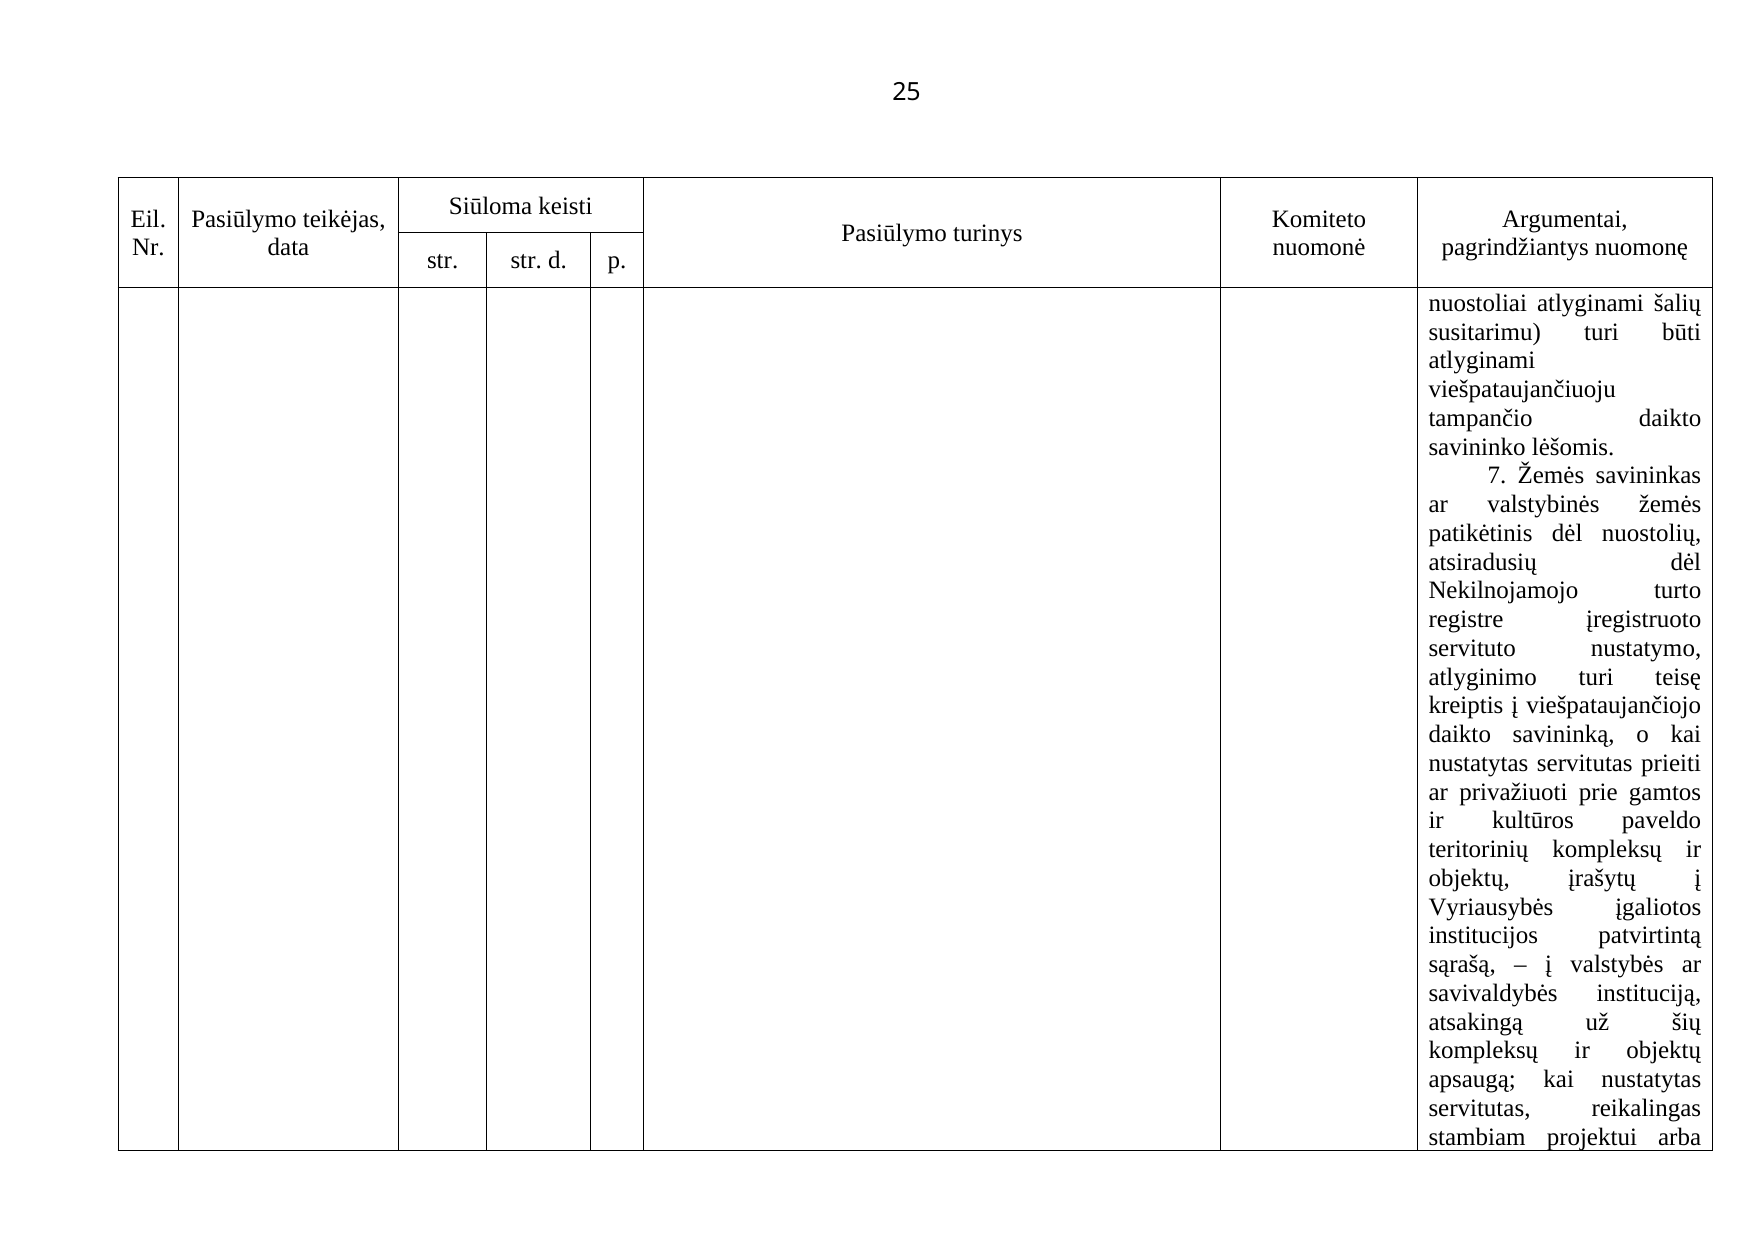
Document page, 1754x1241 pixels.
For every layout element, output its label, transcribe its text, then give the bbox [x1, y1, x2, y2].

table_cell nuostoliai atlyginami šalių susitarimu) turi būti atlyginami viešpataujančiuoju tampančio daikto savininko lėšomis. 7. Žemės savininkas ar valstybinės žemės patikėtinis dėl nuostolių, atsiradusių dėl Nekilnojamojo turto registre įregistruoto servituto nustatymo, atlyginimo turi teisę kreiptis į viešpataujančiojo daikto savininką, o kai nustatytas servitutas prieiti ar privažiuoti prie gamtos ir kultūros paveldo teritorinių kompleksų ir objektų, įrašytų į Vyriausybės įgaliotos institucijos patvirtintą sąrašą, – į valstybės ar savivaldybės instituciją, atsakingą už šių kompleksų ir objektų apsaugą; kai nustatytas servitutas, reikalingas stambiam projektui arba [1418, 288, 1712, 1150]
table_header Pasiūlymo teikėjas, data [179, 178, 398, 287]
table_header Eil. Nr. [119, 178, 178, 287]
table_cell [487, 288, 590, 1150]
table_cell str. [399, 233, 486, 287]
table_header Siūloma keisti [399, 178, 643, 232]
table_header Pasiūlymo turinys [644, 178, 1220, 287]
table_cell [119, 288, 178, 1150]
table_cell p. [591, 233, 643, 287]
table_cell [591, 288, 643, 1150]
table_header Argumentai, pagrindžiantys nuomonę [1418, 178, 1712, 287]
table_cell [644, 288, 1220, 1150]
table_cell [179, 288, 398, 1150]
table_header Komiteto nuomonė [1221, 178, 1417, 287]
table_cell str. d. [487, 233, 590, 287]
table_cell [1221, 288, 1417, 1150]
table_cell [399, 288, 486, 1150]
